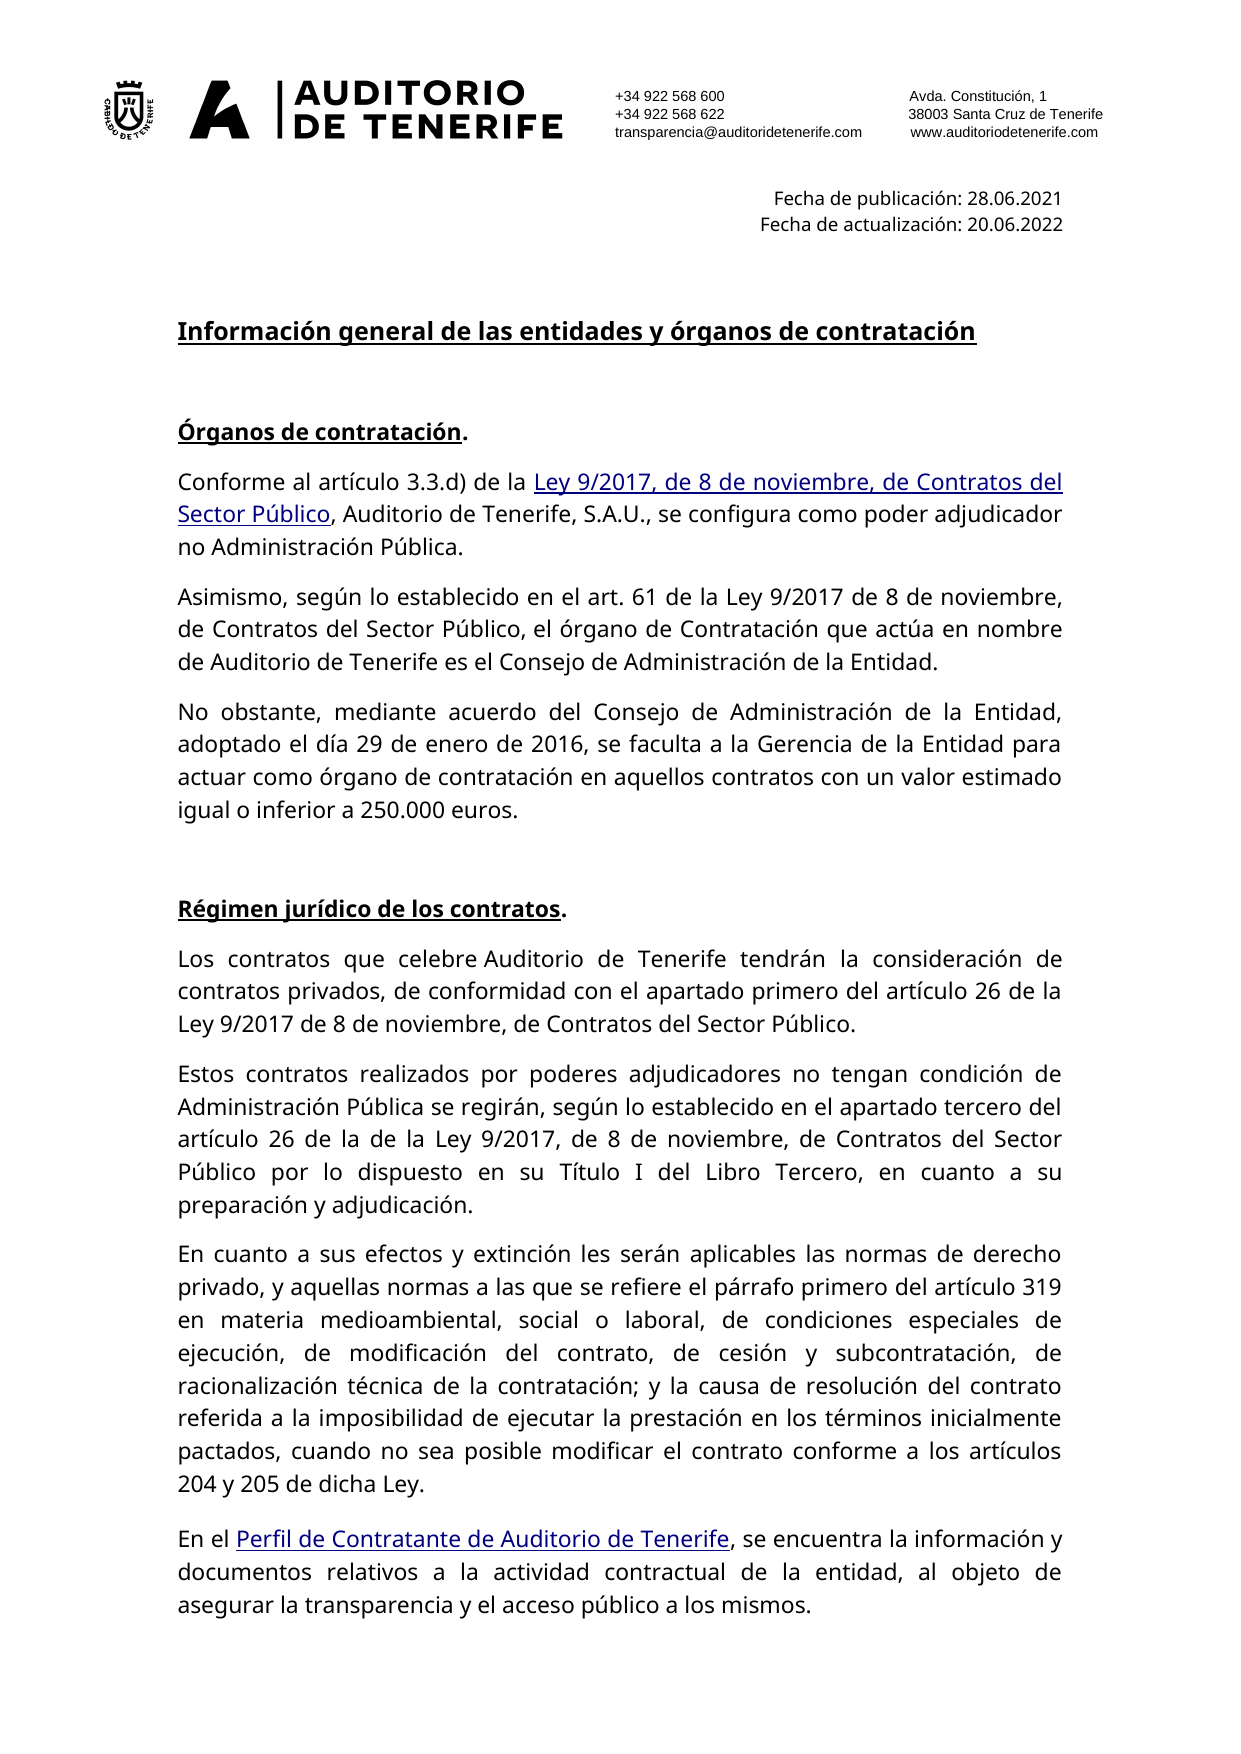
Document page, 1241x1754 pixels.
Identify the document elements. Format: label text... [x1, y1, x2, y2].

text No obstante, mediante acuerdo del Consejo de Administración de la Entidad, adoptado el día 29 de enero de 2016, se faculta a la Gerencia de la Entidad para actuar como órgano de contratación en aquellos contratos con un valor estimado igual o inferior a 250.000 euros. [177, 696, 1063, 825]
text Conforme al artículo 3.3.d) de la Ley 9/2017, de 8 de noviembre, de Contratos del Sector Público, Auditorio de Tenerife, S.A.U., se configura como poder adjudicador no Administración Pública. [177, 465, 1063, 562]
text Asimismo, según lo establecido en el art. 61 de la Ley 9/2017 de 8 de noviembre, de Contratos del Sector Público, el órgano de Contratación que actúa en nombre de Auditorio de Tenerife es el Consejo de Administración de la Entidad. [177, 581, 1063, 677]
text Los contratos que celebre Auditorio de Tenerife tendrán la consideración de contratos privados, de conformidad con el apartado primero del artículo 26 de la Ley 9/2017 de 8 de noviembre, de Contratos del Sector Público. [177, 942, 1063, 1039]
text En cuanto a sus efectos y extinción les serán aplicables las normas de derecho privado, y aquellas normas a las que se refiere el párrafo primero del artículo 319 en materia medioambiental, social o laboral, de condiciones especiales de ejecución, de modificación del contrato, de cesión y subcontratación, de racionalización técnica de la contratación; y la causa de resolución del contrato referida a la imposibilidad de ejecutar la prestación en los términos inicialmente pactados, cuando no sea posible modificar el contrato conforme a los artículos 204 y 205 de dicha Ley. [177, 1238, 1063, 1499]
text En el Perfil de Contratante de Auditorio de Tenerife, se encuentra la información y documentos relativos a la actividad contractual de la entidad, al objeto de asegurar la transparencia y el acceso público a los mismos. [177, 1523, 1063, 1620]
text Información general de las entidades y órganos de contratación [177, 314, 1063, 348]
text Estos contratos realizados por poderes adjudicadores no tengan condición de Administración Pública se regirán, según lo establecido en el apartado tercero del artículo 26 de la de la Ley 9/2017, de 8 de noviembre, de Contratos del Sector Público por lo dispuesto en su Título I del Libro Tercero, en cuanto a su preparación y adjudicación. [177, 1058, 1063, 1220]
text Órganos de contratación. [177, 416, 1063, 447]
text Régimen jurídico de los contratos. [177, 893, 1063, 924]
